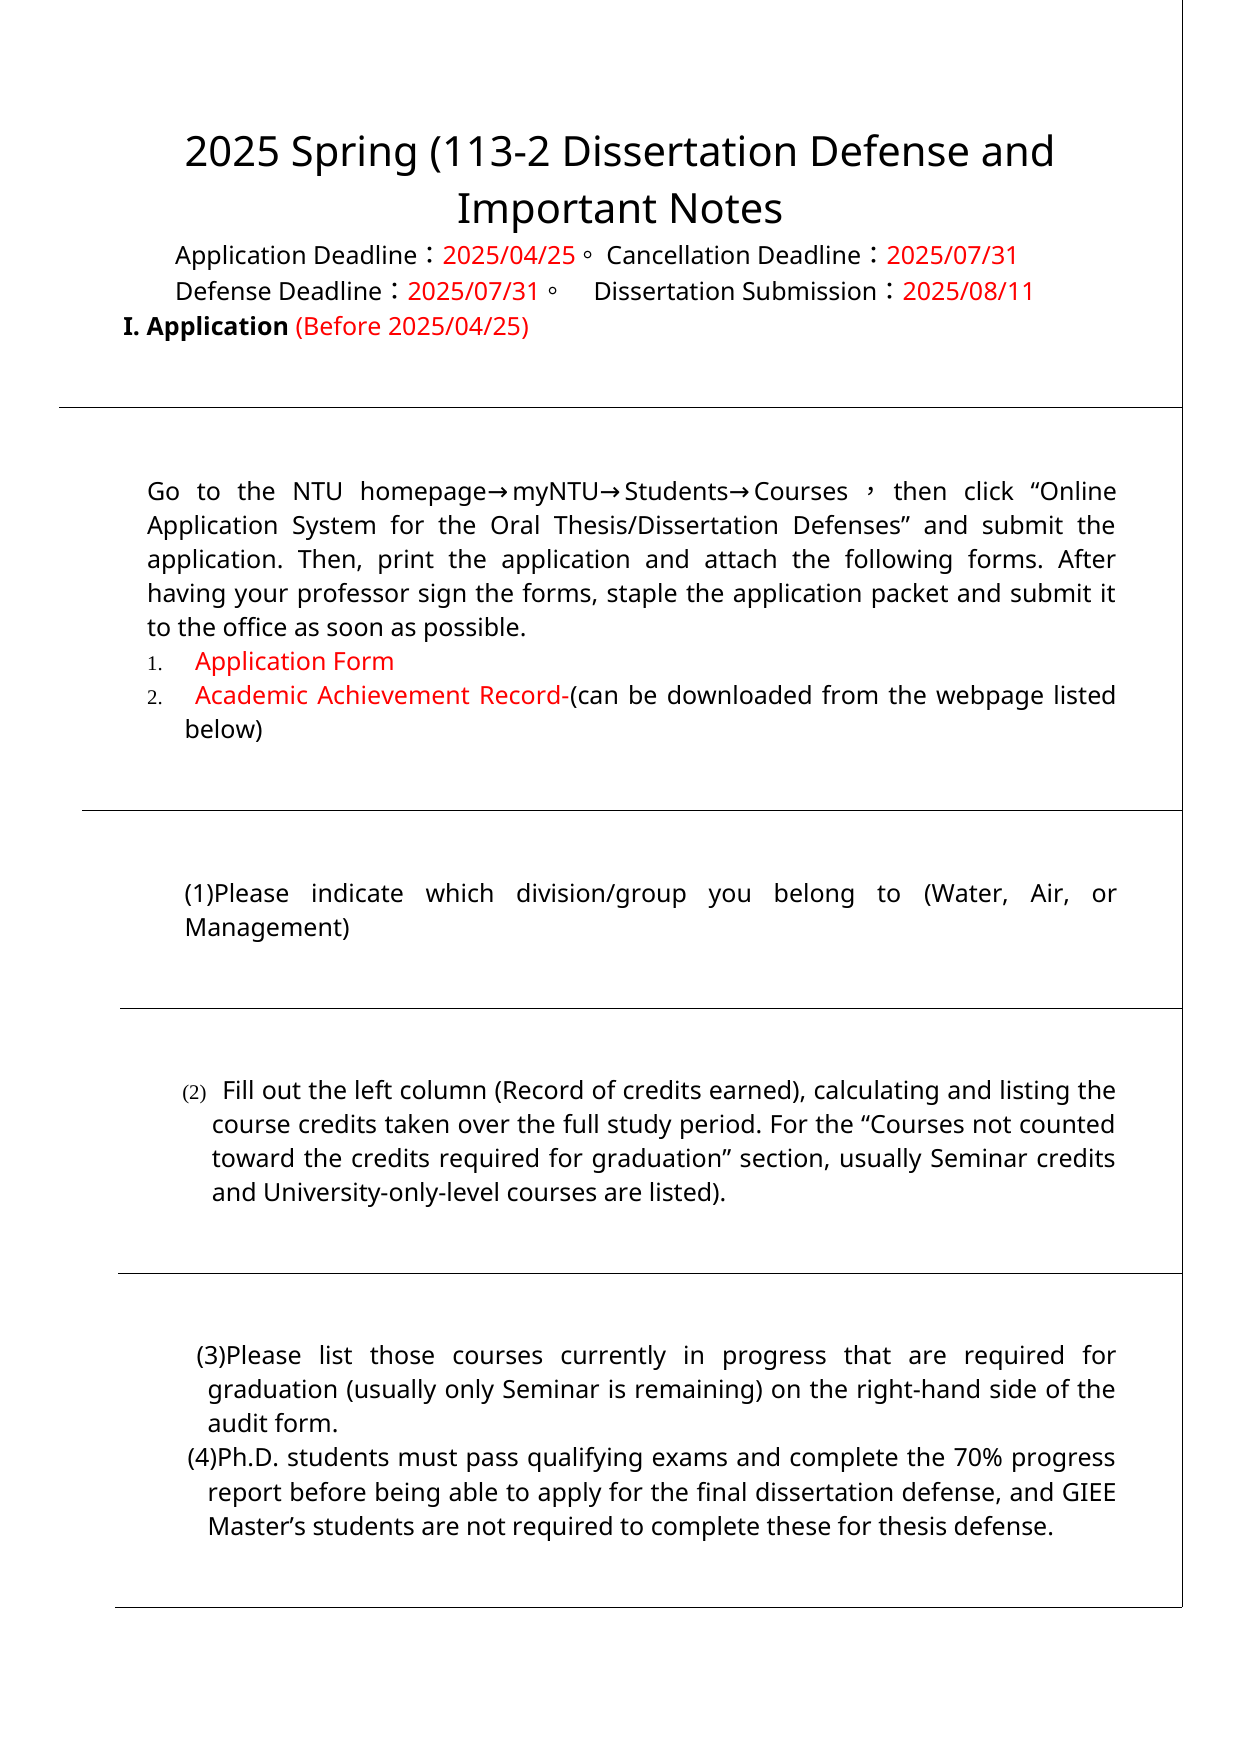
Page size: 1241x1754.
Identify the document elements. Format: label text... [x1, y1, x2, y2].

list Fill out the left column (Record of credits earned), calculating and listing the course credits taken over the full study period. For the “Courses not counted toward the credits required for graduation” section, usually Seminar credits and University-only-level courses are listed). [117, 1008, 1182, 1273]
text (3)Please list those courses currently in progress that are required for graduation (usually only Seminar is remaining) on the right-hand side of the audit form. [115, 1273, 1182, 1440]
text Go to the NTU homepage→myNTU→Students→Courses，then click “Online Application System for the Oral Thesis/Dissertation Defenses” and submit the application. Then, print the application and attach the following forms. After having your professor sign the forms, staple the application packet and submit it to the office as soon as possible. [82, 407, 1182, 644]
text (1)Please indicate which division/group you belong to (Water, Air, or Management) [120, 811, 1182, 1008]
list Academic Achievement Record-(can be downloaded from the webpage listed below) [82, 678, 1182, 810]
text Defense Deadline：2025/07/31。 Dissertation Submission：2025/08/11 [58, 272, 1182, 308]
text I. Application (Before 2025/04/25) [58, 308, 1182, 407]
text 2025 Spring (113-2 Dissertation Defense and Important Notes [58, 122, 1182, 236]
list Application Form [82, 644, 1182, 678]
text Application Deadline：2025/04/25。 Cancellation Deadline：2025/07/31 [58, 236, 1182, 272]
text (4)Ph.D. students must pass qualifying exams and complete the 70% progress report before being able to apply for the final dissertation defense, and GIEE Master’s students are not required to complete these for thesis defense. [115, 1440, 1182, 1607]
